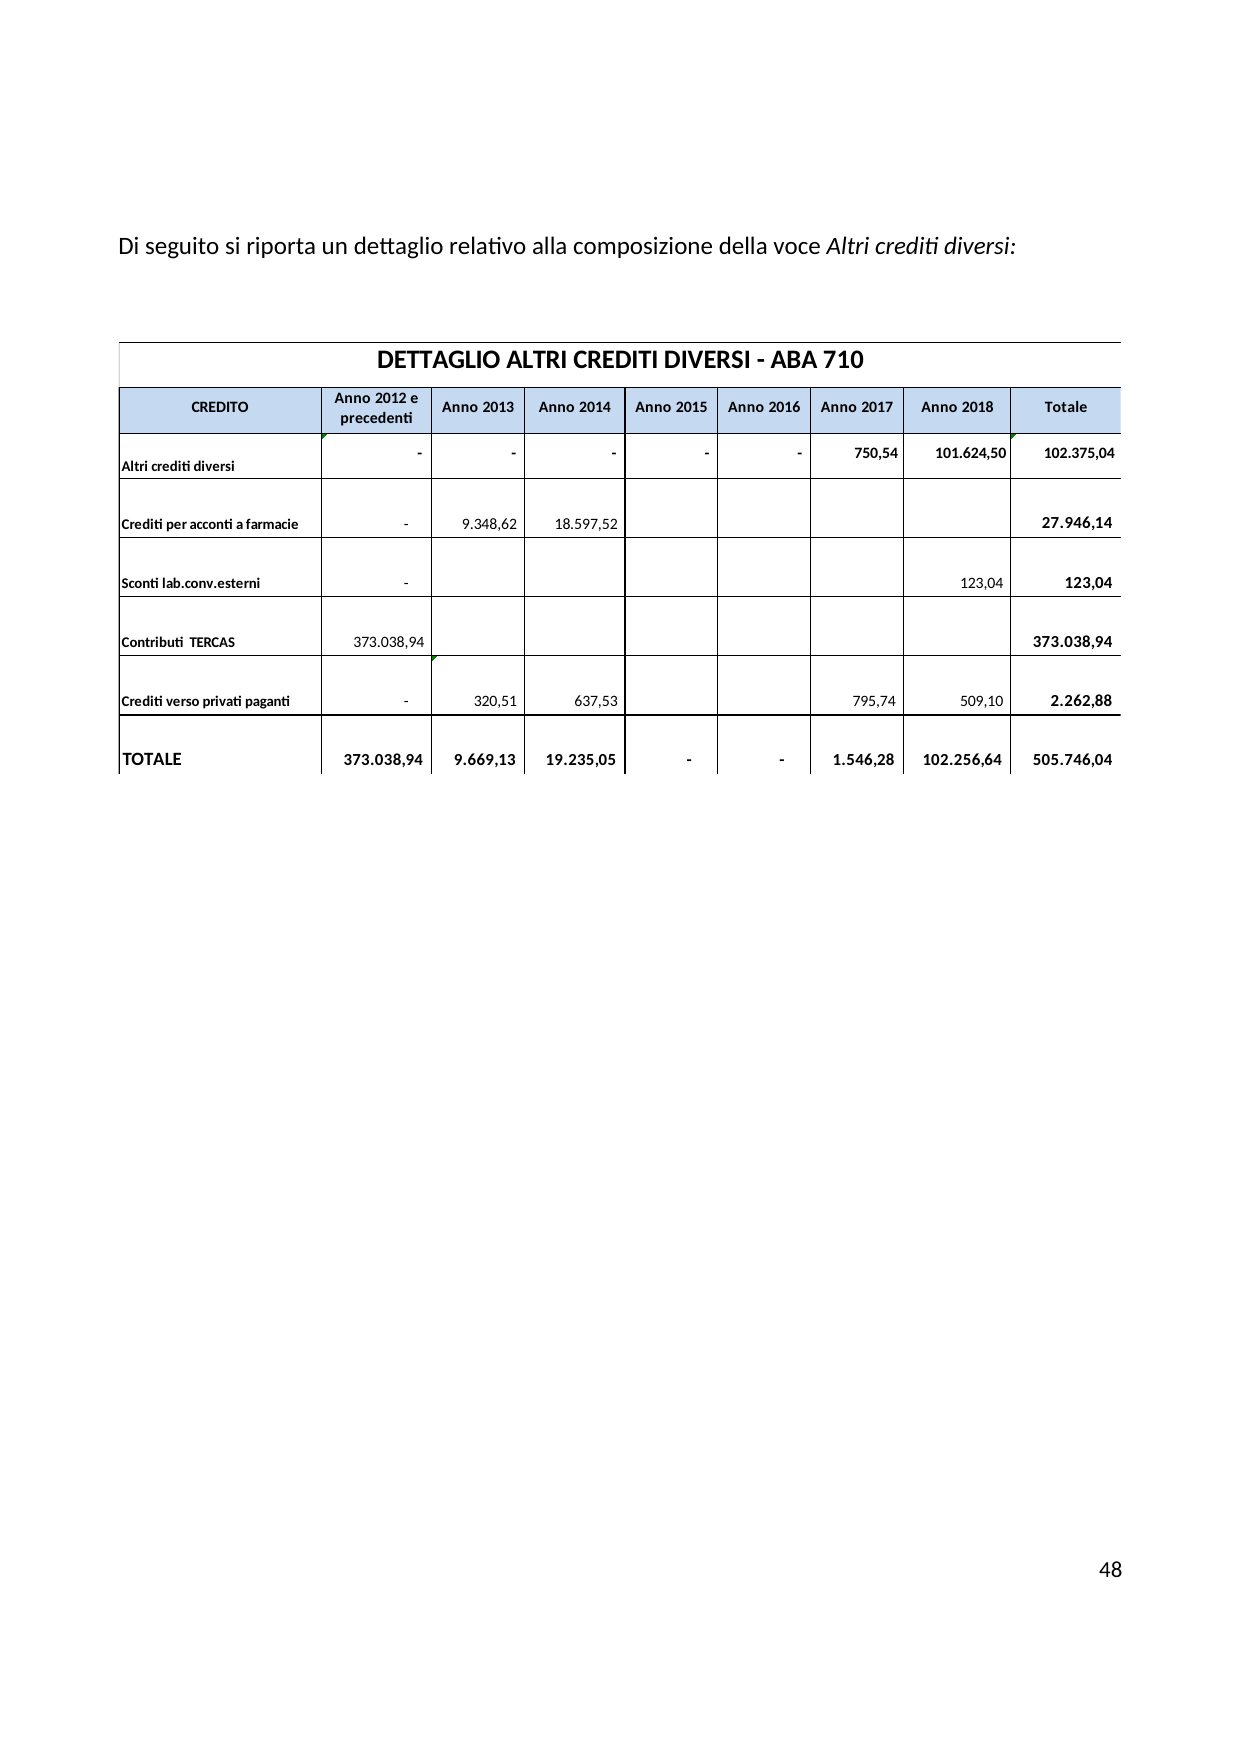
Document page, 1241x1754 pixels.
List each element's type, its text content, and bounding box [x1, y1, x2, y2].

text Di seguito si riporta un dettaglio relativo alla composizione della voce Altri crediti diversi: [118, 230, 1122, 261]
